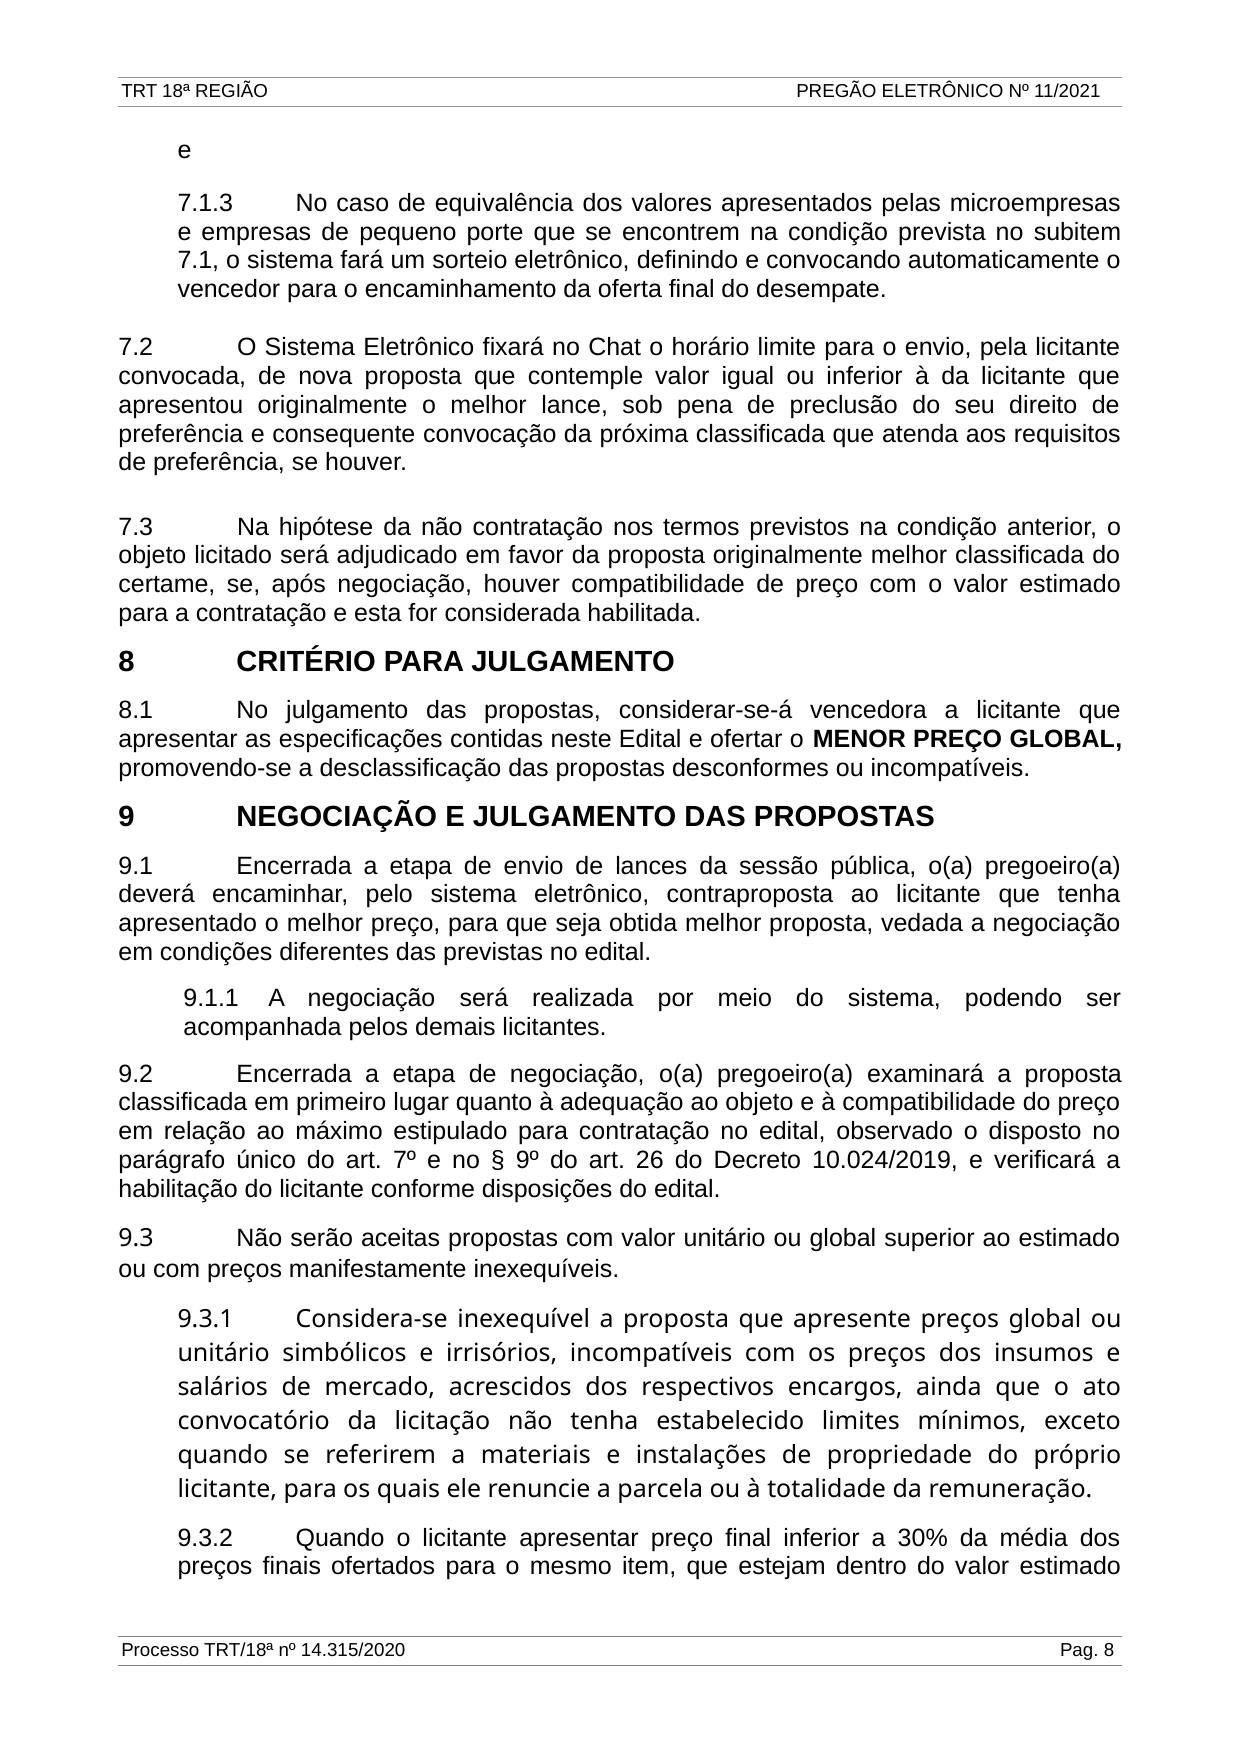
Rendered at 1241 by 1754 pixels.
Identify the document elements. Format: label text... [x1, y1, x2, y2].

text 9.1.1 A negociação será realizada por meio do sistema, podendo ser acompanhada pelos demais licitantes. [183, 983, 1122, 1041]
text 9 NEGOCIAÇÃO E JULGAMENTO DAS PROPOSTAS [118, 799, 1122, 833]
text 7.2 O Sistema Eletrônico fixará no Chat o horário limite para o envio, pela licitante convocada, de nova proposta que contemple valor igual ou inferior à da licitante que apresentou originalmente o melhor lance, sob pena de preclusão do seu direito de preferência e consequente convocação da próxima classificada que atenda aos requisitos de preferência, se houver. [118, 332, 1122, 476]
text 9.3 Não serão aceitas propostas com valor unitário ou global superior ao estimado ou com preços manifestamente inexequíveis. [118, 1220, 1122, 1283]
text 7.3 Na hipótese da não contratação nos termos previstos na condição anterior, o objeto licitado será adjudicado em favor da proposta originalmente melhor classificada do certame, se, após negociação, houver compatibilidade de preço com o valor estimado para a contratação e esta for considerada habilitada. [118, 511, 1122, 626]
text 8.1 No julgamento das propostas, considerar-se-á vencedora a licitante que apresentar as especificações contidas neste Edital e ofertar o MENOR PREÇO GLOBAL, promovendo-se a desclassificação das propostas desconformes ou incompatíveis. [118, 695, 1122, 782]
text 9.1 Encerrada a etapa de envio de lances da sessão pública, o(a) pregoeiro(a) deverá encaminhar, pelo sistema eletrônico, contraproposta ao licitante que tenha apresentado o melhor preço, para que seja obtida melhor proposta, vedada a negociação em condições diferentes das previstas no edital. [118, 851, 1122, 966]
text 9.3.1 Considera-se inexequível a proposta que apresente preços global ou unitário simbólicos e irrisórios, incompatíveis com os preços dos insumos e salários de mercado, acrescidos dos respectivos encargos, ainda que o ato convocatório da licitação não tenha estabelecido limites mínimos, exceto quando se referirem a materiais e instalações de propriedade do próprio licitante, para os quais ele renuncie a parcela ou à totalidade da remuneração. [177, 1301, 1122, 1505]
text e [177, 136, 1122, 164]
text 8 CRITÉRIO PARA JULGAMENTO [118, 644, 1122, 678]
text 9.3.2 Quando o licitante apresentar preço final inferior a 30% da média dos preços finais ofertados para o mesmo item, que estejam dentro do valor estimado [177, 1523, 1122, 1580]
list 7.1.3 No caso de equivalência dos valores apresentados pelas microempresas e empresas de pequeno porte que se encontrem na condição prevista no subitem 7.1, o sistema fará um sorteio eletrônico, definindo e convocando automaticamente o vencedor para o encaminhamento da oferta final do desempate. [177, 188, 1122, 303]
text 9.2 Encerrada a etapa de negociação, o(a) pregoeiro(a) examinará a proposta classificada em primeiro lugar quanto à adequação ao objeto e à compatibilidade do preço em relação ao máximo estipulado para contratação no edital, observado o disposto no parágrafo único do art. 7º e no § 9º do art. 26 do Decreto 10.024/2019, e verificará a habilitação do licitante conforme disposições do edital. [118, 1058, 1122, 1202]
